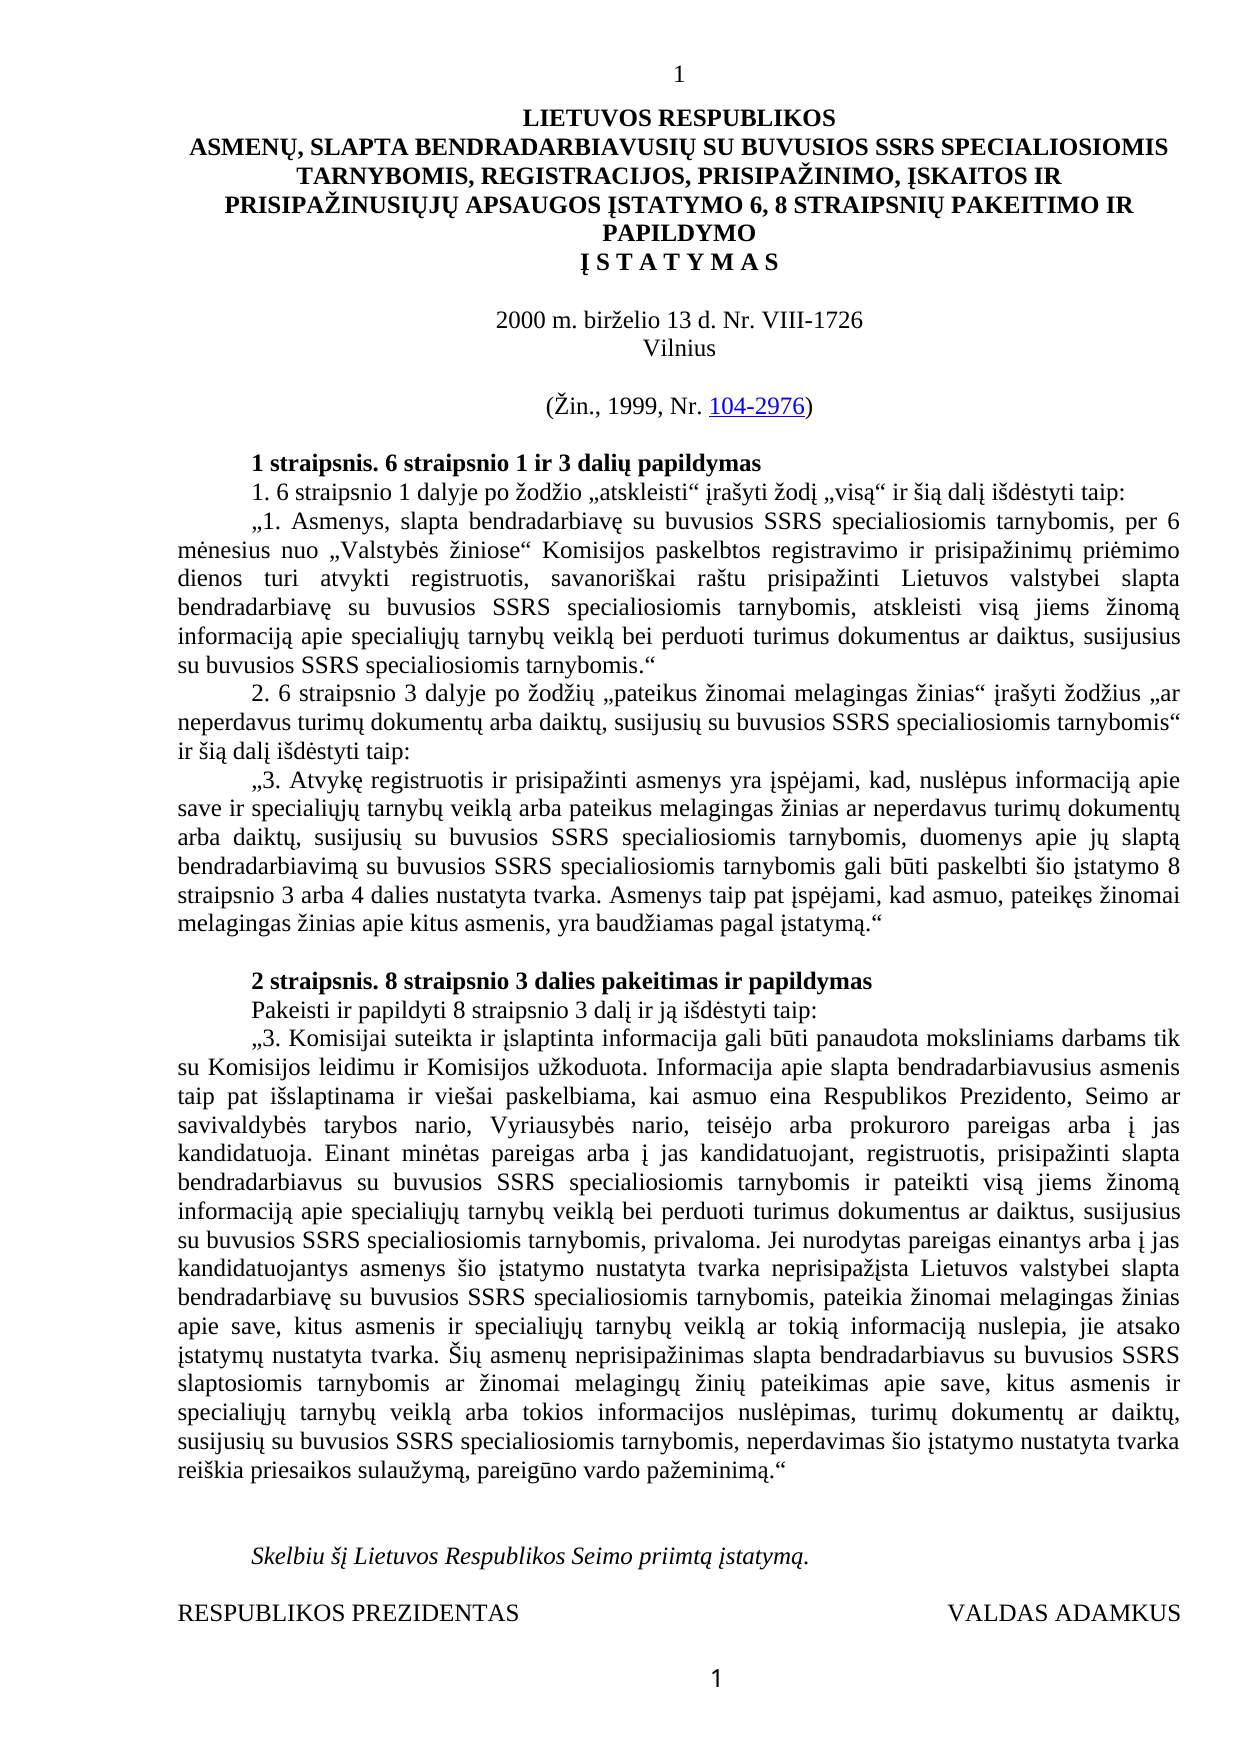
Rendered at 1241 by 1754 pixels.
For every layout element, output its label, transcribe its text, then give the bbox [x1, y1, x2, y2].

text 2. 6 straipsnio 3 dalyje po žodžių „pateikus žinomai melagingas žinias“ įrašyti žodžius „ar neperdavus turimų dokumentų arba daiktų, susijusių su buvusios SSRS specialiosiomis tarnybomis“ ir šią dalį išdėstyti taip: [177, 678, 1181, 765]
text Į S T A T Y M A S [177, 247, 1181, 276]
text „3. Atvykę registruotis ir prisipažinti asmenys yra įspėjami, kad, nuslėpus informaciją apie save ir specialiųjų tarnybų veiklą arba pateikus melagingas žinias ar neperdavus turimų dokumentų arba daiktų, susijusių su buvusios SSRS specialiosiomis tarnybomis, duomenys apie jų slaptą bendradarbiavimą su buvusios SSRS specialiosiomis tarnybomis gali būti paskelbti šio įstatymo 8 straipsnio 3 arba 4 dalies nustatyta tvarka. Asmenys taip pat įspėjami, kad asmuo, pateikęs žinomai melagingas žinias apie kitus asmenis, yra baudžiamas pagal įstatymą.“ [177, 765, 1181, 937]
text 2 straipsnis. 8 straipsnio 3 dalies pakeitimas ir papildymas [177, 966, 1181, 995]
text 1. 6 straipsnio 1 dalyje po žodžio „atskleisti“ įrašyti žodį „visą“ ir šią dalį išdėstyti taip: [177, 477, 1181, 506]
text LIETUVOS RESPUBLIKOS [177, 103, 1181, 132]
text Pakeisti ir papildyti 8 straipsnio 3 dalį ir ją išdėstyti taip: [177, 995, 1181, 1023]
text Skelbiu šį Lietuvos Respublikos Seimo priimtą įstatymą. [177, 1541, 1181, 1570]
text (Žin., 1999, Nr. 104-2976) [177, 391, 1181, 420]
text Vilnius [177, 333, 1181, 362]
text ASMENŲ, SLAPTA BENDRADARBIAVUSIŲ SU BUVUSIOS SSRS SPECIALIOSIOMIS TARNYBOMIS, REGISTRACIJOS, PRISIPAŽINIMO, ĮSKAITOS IR PRISIPAŽINUSIŲJŲ APSAUGOS ĮSTATYMO 6, 8 STRAIPSNIŲ PAKEITIMO IR PAPILDYMO [177, 132, 1181, 247]
text 2000 m. birželio 13 d. Nr. VIII-1726 [177, 305, 1181, 333]
text 1 straipsnis. 6 straipsnio 1 ir 3 dalių papildymas [177, 448, 1181, 477]
text RESPUBLIKOS PREZIDENTAS VALDAS ADAMKUS [177, 1598, 1181, 1627]
text „3. Komisijai suteikta ir įslaptinta informacija gali būti panaudota moksliniams darbams tik su Komisijos leidimu ir Komisijos užkoduota. Informacija apie slapta bendradarbiavusius asmenis taip pat išslaptinama ir viešai paskelbiama, kai asmuo eina Respublikos Prezidento, Seimo ar savivaldybės tarybos nario, Vyriausybės nario, teisėjo arba prokuroro pareigas arba į jas kandidatuoja. Einant minėtas pareigas arba į jas kandidatuojant, registruotis, prisipažinti slapta bendradarbiavus su buvusios SSRS specialiosiomis tarnybomis ir pateikti visą jiems žinomą informaciją apie specialiųjų tarnybų veiklą bei perduoti turimus dokumentus ar daiktus, susijusius su buvusios SSRS specialiosiomis tarnybomis, privaloma. Jei nurodytas pareigas einantys arba į jas kandidatuojantys asmenys šio įstatymo nustatyta tvarka neprisipažįsta Lietuvos valstybei slapta bendradarbiavę su buvusios SSRS specialiosiomis tarnybomis, pateikia žinomai melagingas žinias apie save, kitus asmenis ir specialiųjų tarnybų veiklą ar tokią informaciją nuslepia, jie atsako įstatymų nustatyta tvarka. Šių asmenų neprisipažinimas slapta bendradarbiavus su buvusios SSRS slaptosiomis tarnybomis ar žinomai melagingų žinių pateikimas apie save, kitus asmenis ir specialiųjų tarnybų veiklą arba tokios informacijos nuslėpimas, turimų dokumentų ar daiktų, susijusių su buvusios SSRS specialiosiomis tarnybomis, neperdavimas šio įstatymo nustatyta tvarka reiškia priesaikos sulaužymą, pareigūno vardo pažeminimą.“ [177, 1023, 1181, 1483]
text „1. Asmenys, slapta bendradarbiavę su buvusios SSRS specialiosiomis tarnybomis, per 6 mėnesius nuo „Valstybės žiniose“ Komisijos paskelbtos registravimo ir prisipažinimų priėmimo dienos turi atvykti registruotis, savanoriškai raštu prisipažinti Lietuvos valstybei slapta bendradarbiavę su buvusios SSRS specialiosiomis tarnybomis, atskleisti visą jiems žinomą informaciją apie specialiųjų tarnybų veiklą bei perduoti turimus dokumentus ar daiktus, susijusius su buvusios SSRS specialiosiomis tarnybomis.“ [177, 506, 1181, 678]
